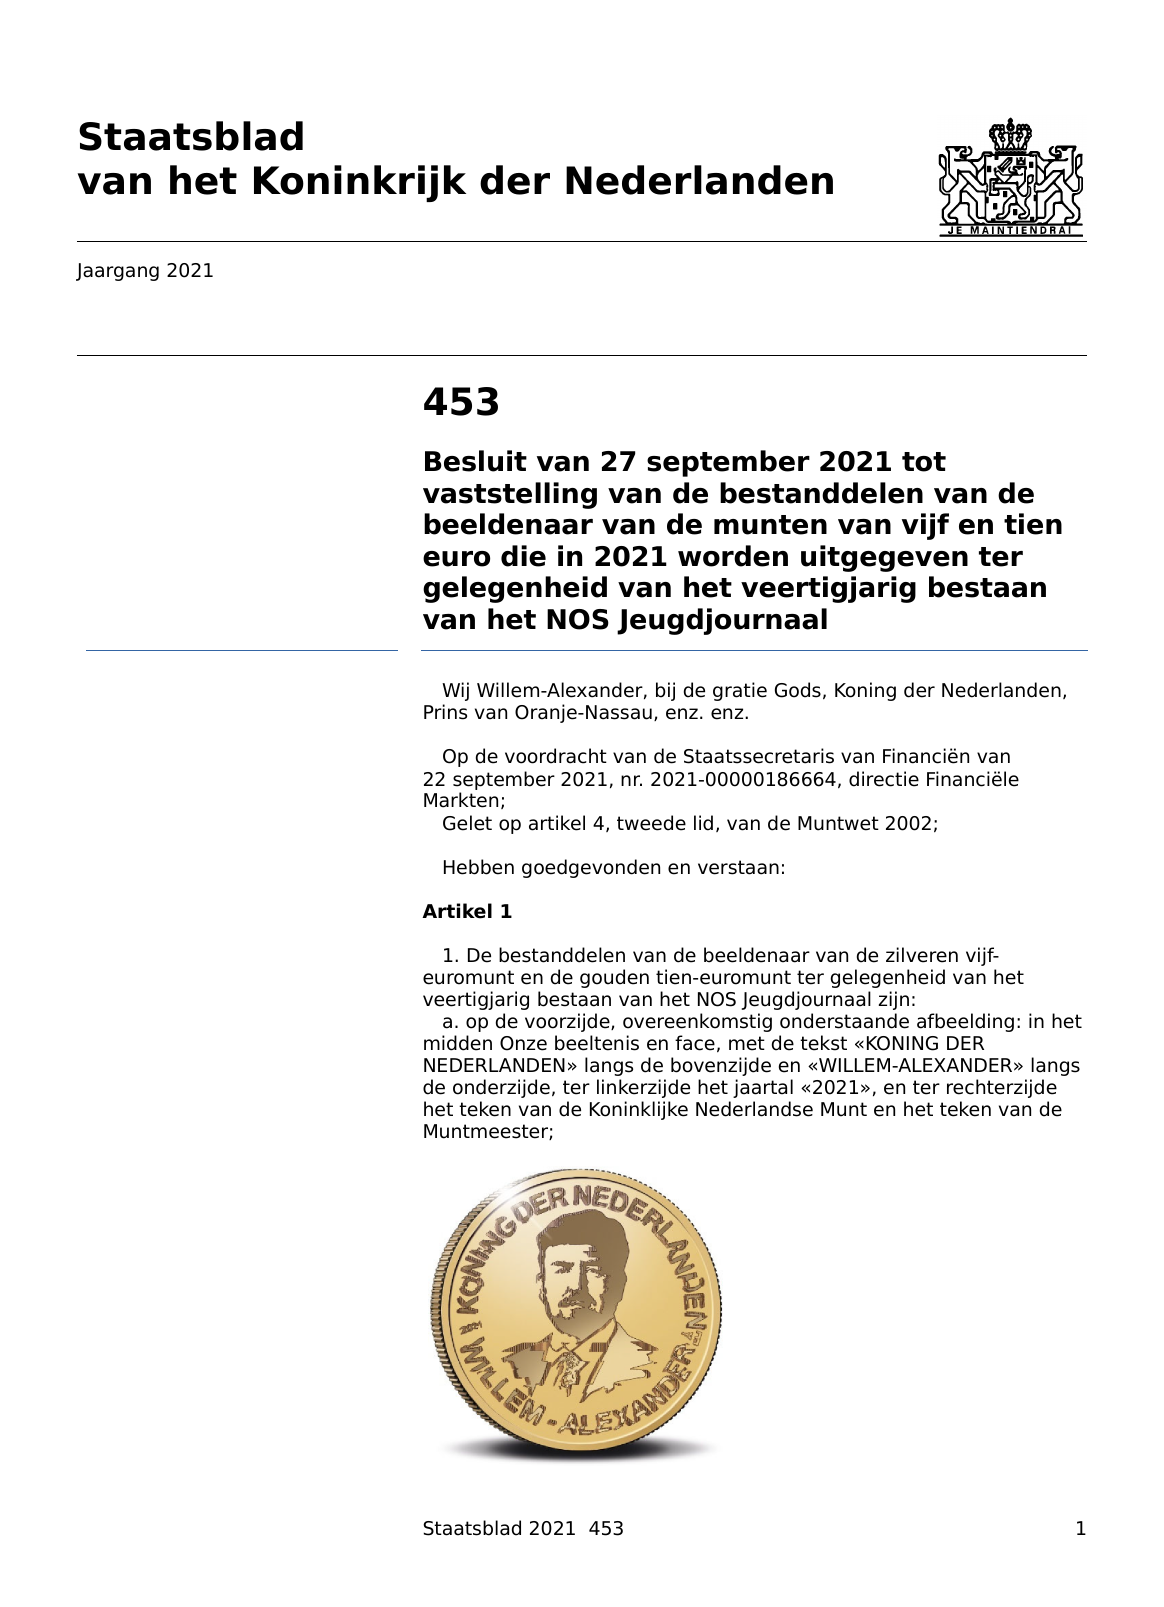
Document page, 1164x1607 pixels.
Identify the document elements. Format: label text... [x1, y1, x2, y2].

text Besluit van 27 september 2021 tot vaststelling van de bestanddelen van de beeldenaar van de munten van vijf en tien euro die in 2021 worden uitgegeven ter gelegenheid van het veertigjarig bestaan van het NOS Jeugdjournaal [422, 447, 1087, 636]
text a. op de voorzijde, overeenkomstig onderstaande afbeelding: in het midden Onze beeltenis en face, met de tekst «KONING DER NEDERLANDEN» langs de bovenzijde en «WILLEM-ALEXANDER» langs de onderzijde, ter linkerzijde het jaartal «2021», en ter rechterzijde het teken van de Koninklijke Nederlandse Munt en het teken van de Muntmeester; [422, 1011, 1087, 1143]
subtitle Artikel 1 [422, 901, 1087, 923]
picture [422, 1165, 730, 1466]
table_header Staatsblad van het Koninkrijk der Nederlanden [77, 100, 886, 241]
subtitle 453 [422, 381, 1087, 424]
text 1. De bestanddelen van de beeldenaar van de zilveren vijf-euromunt en de gouden tien-euromunt ter gelegenheid van het veertigjarig bestaan van het NOS Jeugdjournaal zijn: [422, 945, 1087, 1011]
text Op de voordracht van de Staatssecretaris van Financiën van 22 september 2021, nr. 2021-00000186664, directie Financiële Markten; [422, 746, 1087, 812]
table_header [886, 100, 1087, 241]
text Wij Willem-Alexander, bij de gratie Gods, Koning der Nederlanden, Prins van Oranje-Nassau, enz. enz. [422, 680, 1087, 724]
table_cell Jaargang 2021 [77, 242, 1087, 355]
text Gelet op artikel 4, tweede lid, van de Muntwet 2002; [422, 812, 1087, 834]
picture [936, 115, 1087, 240]
text Hebben goedgevonden en verstaan: [422, 857, 1087, 878]
